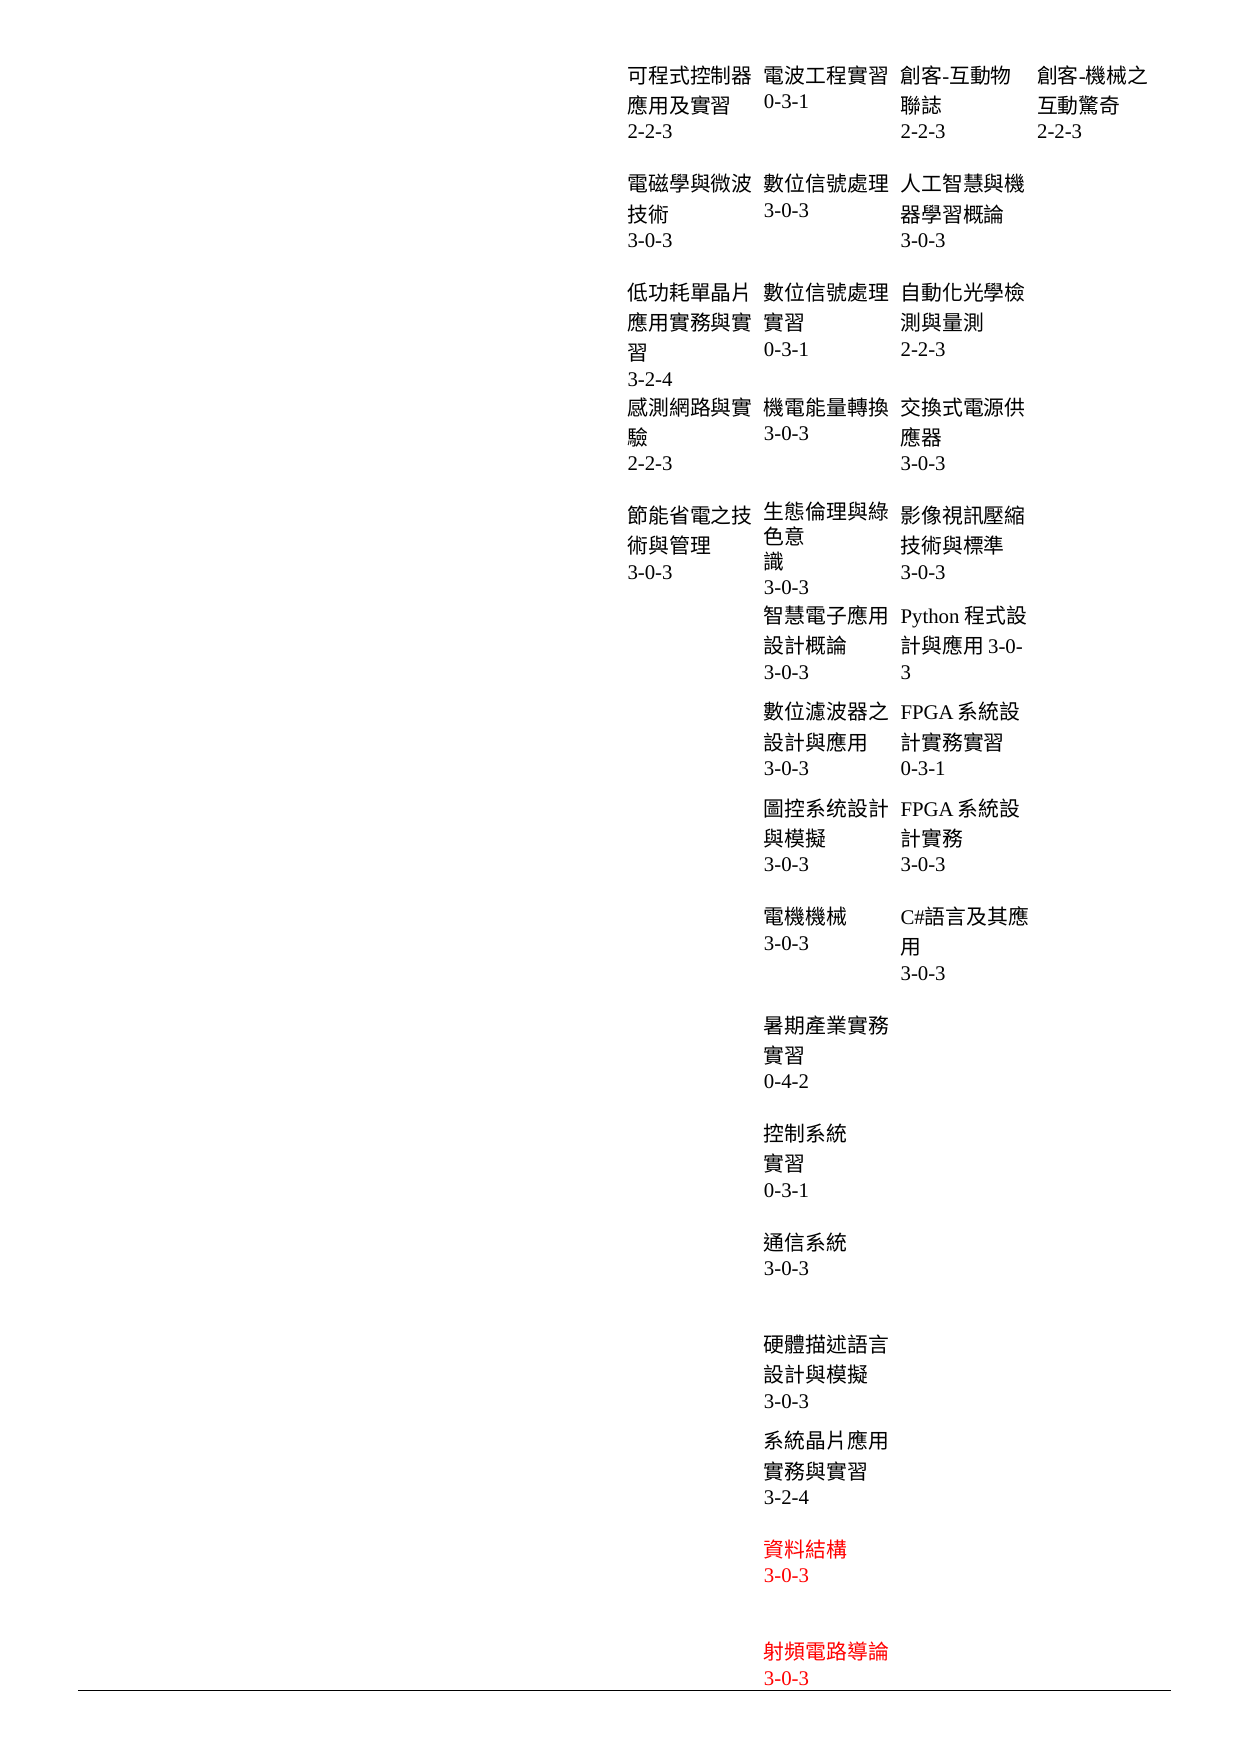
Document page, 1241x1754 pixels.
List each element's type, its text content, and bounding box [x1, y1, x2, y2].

table_cell [624, 900, 761, 1009]
table_cell 智慧電子應用設計概論 3-0-3 [761, 599, 897, 696]
table_cell 感測網路與實驗 2-2-3 [624, 391, 761, 499]
table_cell [898, 1118, 1034, 1226]
table_cell [624, 792, 761, 900]
table_cell [488, 792, 624, 900]
table_cell 通信系統 3-0-3 [761, 1226, 897, 1328]
table_cell [351, 276, 488, 391]
table_cell 創客-機械之互動驚奇 2-2-3 [1034, 59, 1171, 168]
table_cell [624, 1009, 761, 1117]
table_cell 自動化光學檢測與量測 2-2-3 [898, 276, 1034, 391]
table_cell 數位信號處理 3-0-3 [761, 168, 897, 276]
table_cell 節能省電之技術與管理 3-0-3 [624, 499, 761, 599]
table_cell [898, 1226, 1034, 1328]
table_cell 暑期產業實務實習 0-4-2 [761, 1009, 897, 1117]
table_cell [1034, 599, 1171, 696]
table_cell [488, 1009, 624, 1117]
table_cell [351, 1425, 488, 1690]
table_cell [78, 1226, 214, 1328]
table_cell [215, 391, 351, 499]
table_cell [215, 1118, 351, 1226]
table_cell [351, 599, 488, 696]
table_cell [624, 1329, 761, 1425]
table_cell [624, 599, 761, 696]
table_cell FPGA系統設計實務 3-0-3 [898, 792, 1034, 900]
table_cell [215, 1226, 351, 1328]
table_cell [1034, 792, 1171, 900]
table_cell 系統晶片應用實務與實習 3-2-4 資料結構 3-0-3 射頻電路導論 3-0-3 [761, 1425, 897, 1690]
table_cell [488, 1226, 624, 1328]
table_cell [624, 1226, 761, 1328]
table_cell 圖控系统設計與模擬 3-0-3 [761, 792, 897, 900]
table_cell [488, 1425, 624, 1690]
table_cell [1034, 1329, 1171, 1425]
table_cell 生態倫理與綠色意 識 3-0-3 [761, 499, 897, 599]
table_cell [1034, 168, 1171, 276]
table_cell [1034, 276, 1171, 391]
table_cell [351, 1226, 488, 1328]
table_cell 電機機械 3-0-3 [761, 900, 897, 1009]
table_cell [78, 1009, 214, 1117]
table_cell [351, 792, 488, 900]
table_cell [351, 499, 488, 599]
table_cell 機電能量轉換 3-0-3 [761, 391, 897, 499]
table_cell 可程式控制器應用及實習 2-2-3 [624, 59, 761, 168]
table_cell [1034, 391, 1171, 499]
table_cell [351, 59, 488, 168]
table_cell [488, 168, 624, 276]
table_cell [624, 1425, 761, 1690]
table_cell [78, 59, 214, 168]
table_cell Python 程式設計與應用3-0-3 [898, 599, 1034, 696]
table_cell 數位濾波器之設計與應用 3-0-3 [761, 696, 897, 792]
table_cell [488, 900, 624, 1009]
table_cell [215, 900, 351, 1009]
table_cell [488, 391, 624, 499]
table_cell [488, 59, 624, 168]
table_cell [1034, 1009, 1171, 1117]
table_cell [624, 696, 761, 792]
table_cell C#語言及其應用 3-0-3 [898, 900, 1034, 1009]
table_cell [78, 599, 214, 696]
table_cell [488, 499, 624, 599]
table_cell [215, 1329, 351, 1425]
table_cell [351, 900, 488, 1009]
table_cell 控制系統 實習 0-3-1 [761, 1118, 897, 1226]
table_cell [1034, 1425, 1171, 1690]
table_cell 電波工程實習0-3-1 [761, 59, 897, 168]
table_cell [351, 1329, 488, 1425]
table_cell [215, 1009, 351, 1117]
table_cell [78, 1118, 214, 1226]
table_cell [215, 168, 351, 276]
table_cell [215, 1425, 351, 1690]
table_cell [215, 599, 351, 696]
table_cell [1034, 1118, 1171, 1226]
table_cell 影像視訊壓縮技術與標準 3-0-3 [898, 499, 1034, 599]
table_cell [215, 499, 351, 599]
table_cell 電磁學與微波技術 3-0-3 [624, 168, 761, 276]
table_cell [488, 696, 624, 792]
table_cell FPGA系統設計實務實習 0-3-1 [898, 696, 1034, 792]
table_cell [1034, 499, 1171, 599]
table_cell [78, 391, 214, 499]
table_cell [351, 696, 488, 792]
table_cell [624, 1118, 761, 1226]
table_cell [78, 792, 214, 900]
table_cell [351, 168, 488, 276]
table_cell 硬體描述語言設計與模擬 3-0-3 [761, 1329, 897, 1425]
table_cell [78, 1329, 214, 1425]
table_cell [215, 792, 351, 900]
table_cell 低功耗單晶片應用實務與實習 3-2-4 [624, 276, 761, 391]
table_cell [351, 391, 488, 499]
table_cell [488, 1118, 624, 1226]
table_cell 數位信號處理實習 0-3-1 [761, 276, 897, 391]
table_cell [898, 1329, 1034, 1425]
table_cell [898, 1425, 1034, 1690]
table_cell [1034, 696, 1171, 792]
table_cell [215, 696, 351, 792]
table_cell 創客-互動物聯誌 2-2-3 [898, 59, 1034, 168]
table_cell [78, 1425, 214, 1690]
table_cell [78, 900, 214, 1009]
table_cell 人工智慧與機器學習概論 3-0-3 [898, 168, 1034, 276]
table_cell [78, 696, 214, 792]
table_cell [1034, 1226, 1171, 1328]
table_cell 交換式電源供應器 3-0-3 [898, 391, 1034, 499]
table_cell [215, 59, 351, 168]
table_cell [488, 599, 624, 696]
table_cell [78, 276, 214, 391]
table_cell [488, 1329, 624, 1425]
table_cell [488, 276, 624, 391]
table_cell [351, 1009, 488, 1117]
table_cell [898, 1009, 1034, 1117]
table_cell [1034, 900, 1171, 1009]
table_cell [351, 1118, 488, 1226]
table_cell [78, 168, 214, 276]
table_cell [78, 499, 214, 599]
table_cell [215, 276, 351, 391]
